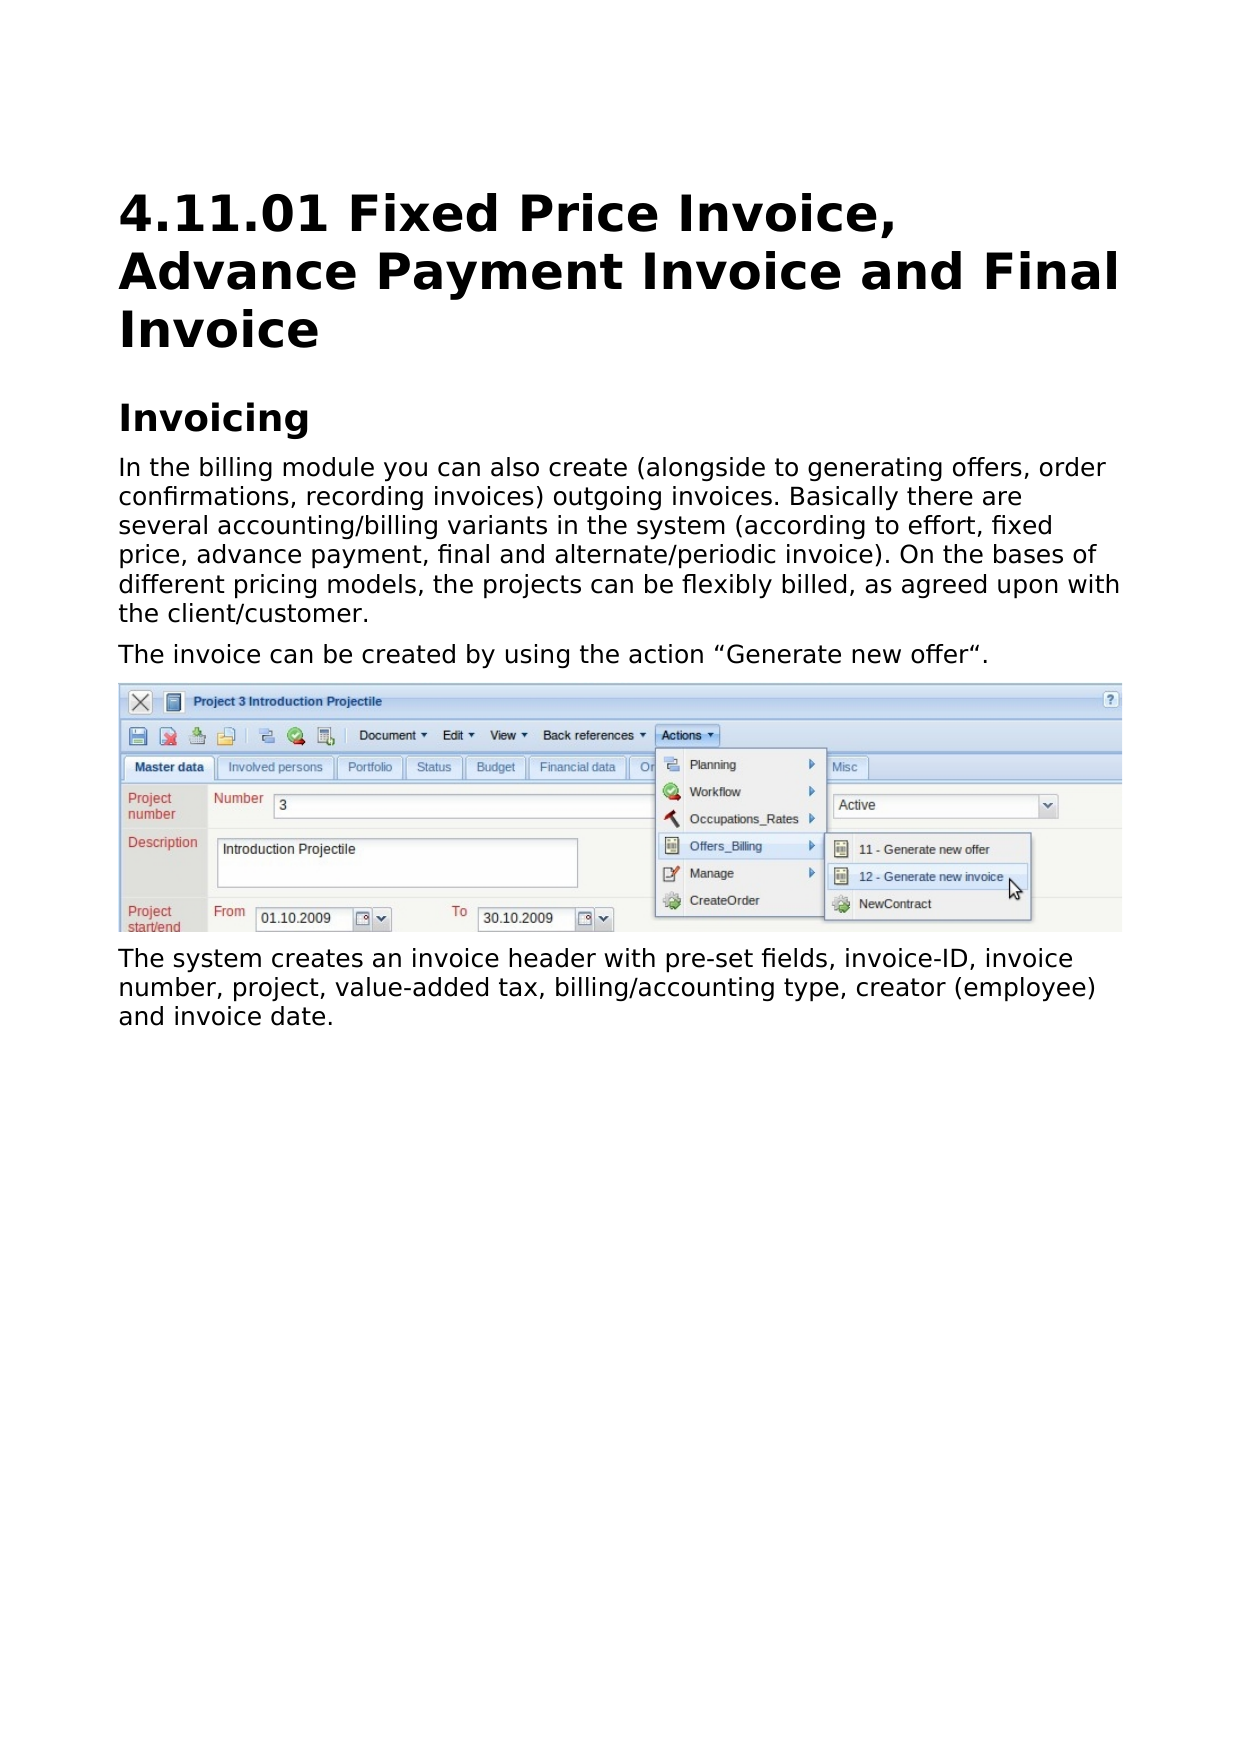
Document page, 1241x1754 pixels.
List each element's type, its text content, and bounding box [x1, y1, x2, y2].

picture [118, 682, 1123, 932]
text The system creates an invoice header with pre-set fields, invoice-ID, invoice number, project, value-added tax, billing/accounting type, creator (employee) and invoice date. [118, 944, 1122, 1031]
text In the billing module you can also create (alongside to generating offers, order confirmations, recording invoices) outgoing invoices. Basically there are several accounting/billing variants in the system (according to effort, fixed price, advance payment, final and alternate/periodic invoice). On the bases of different pricing models, the projects can be flexibly billed, as agreed upon with the client/customer. [118, 453, 1122, 628]
text The invoice can be created by using the action “Generate new offer“. [118, 641, 1122, 670]
subtitle Invoicing [118, 397, 1122, 441]
subtitle 4.11.01 Fixed Price Invoice, Advance Payment Invoice and Final Invoice [118, 185, 1122, 359]
